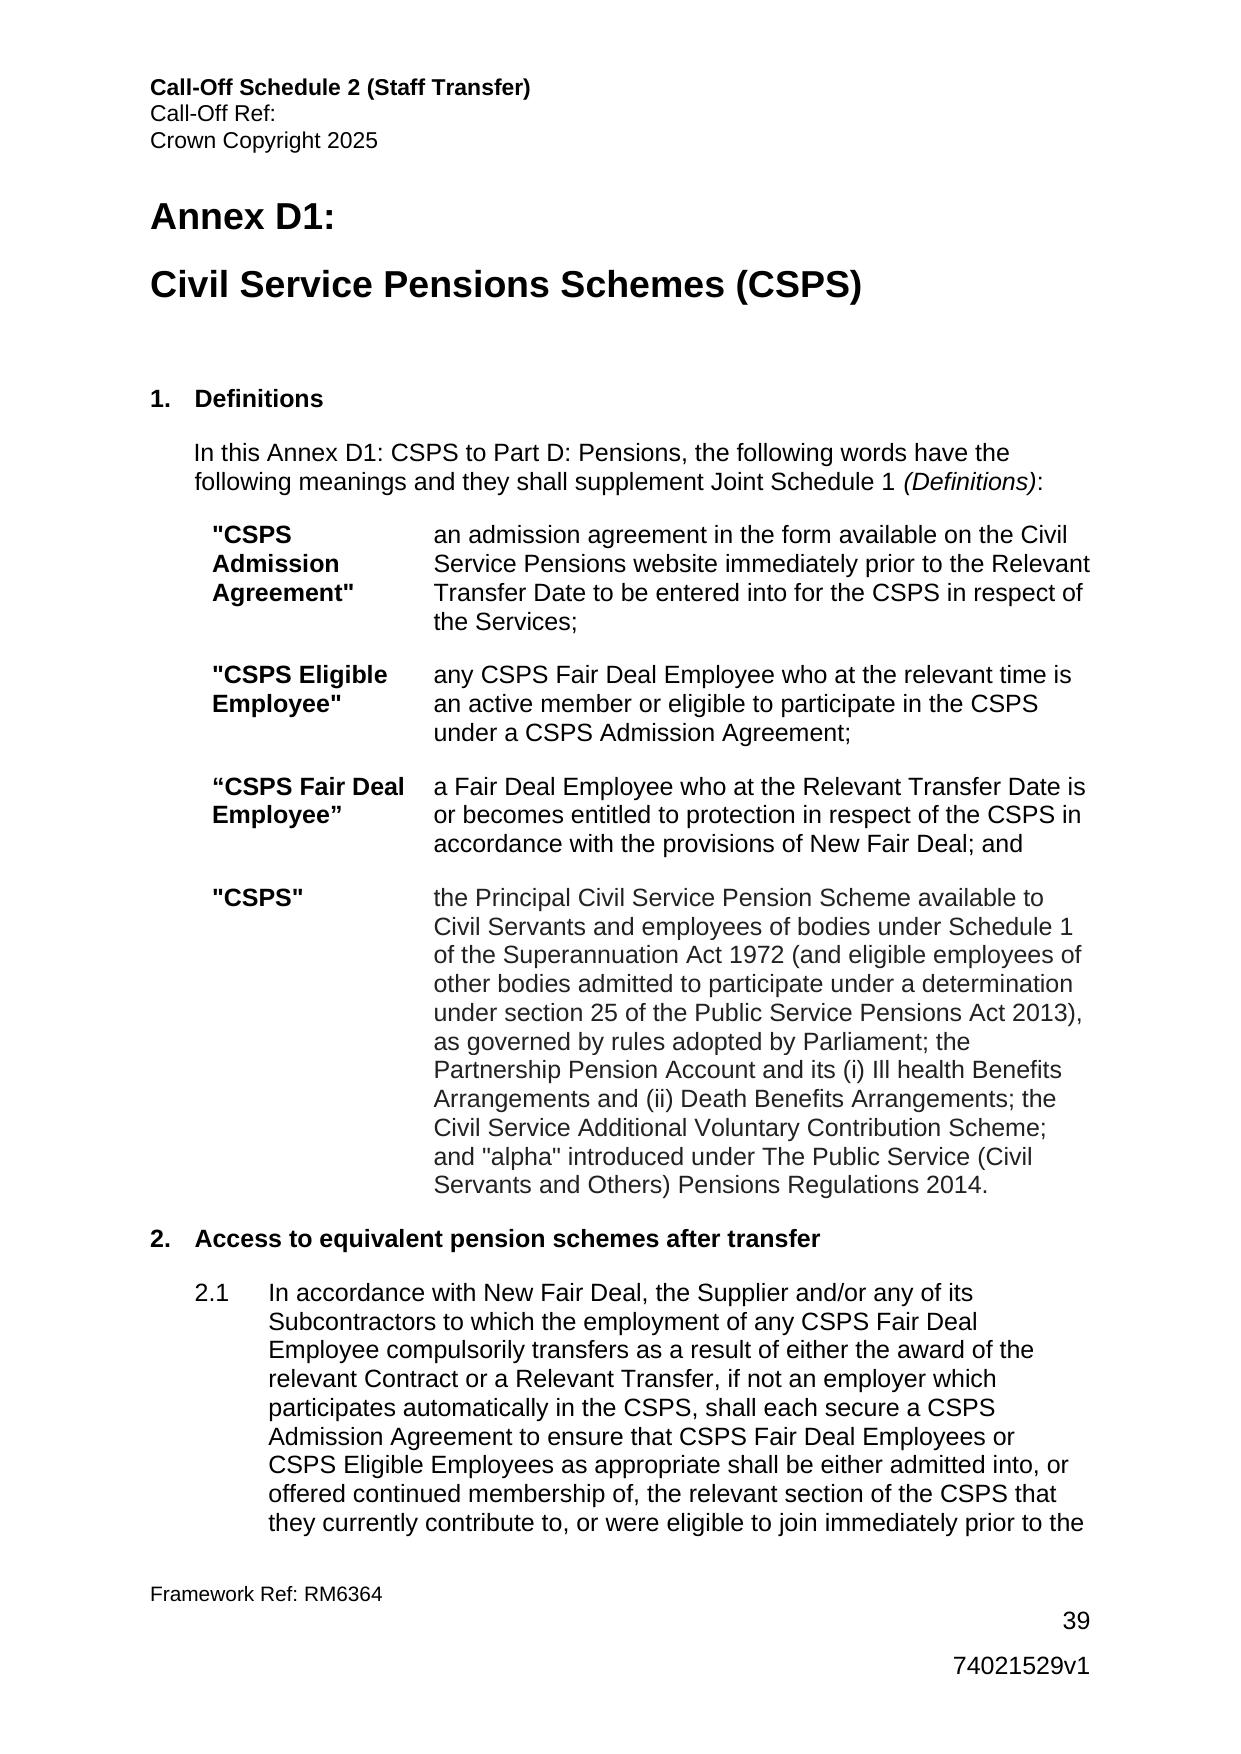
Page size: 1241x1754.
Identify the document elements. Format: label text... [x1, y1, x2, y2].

text In this Annex D1: CSPS to Part D: Pensions, the following words have the following meanings and they shall supplement Joint Schedule 1 (Definitions): [193, 438, 1090, 495]
table_header an admission agreement in the form available on the Civil Service Pensions website immediately prior to the Relevant Transfer Date to be entered into for the CSPS in respect of the Services; [422, 508, 1104, 648]
table_cell "CSPS Eligible Employee" [127, 648, 422, 759]
table_cell any CSPS Fair Deal Employee who at the relevant time is an active member or eligible to participate in the CSPS under a CSPS Admission Agreement; [422, 648, 1104, 759]
table_cell a Fair Deal Employee who at the Relevant Transfer Date is or becomes entitled to protection in respect of the CSPS in accordance with the provisions of New Fair Deal; and [422, 759, 1104, 870]
list Access to equivalent pension schemes after transfer [150, 1224, 1090, 1253]
list Definitions [150, 384, 1090, 413]
text Civil Service Pensions Schemes (CSPS) [150, 262, 1090, 305]
table_cell the Principal Civil Service Pension Scheme available to Civil Servants and employees of bodies under Schedule 1 of the Superannuation Act 1972 (and eligible employees of other bodies admitted to participate under a determination under section 25 of the Public Service Pensions Act 2013), as governed by rules adopted by Parliament; the Partnership Pension Account and its (i) Ill health Benefits Arrangements and (ii) Death Benefits Arrangements; the Civil Service Additional Voluntary Contribution Scheme; and "alpha" introduced under The Public Service (Civil Servants and Others) Pensions Regulations 2014. [422, 870, 1104, 1212]
table_cell “CSPS Fair Deal Employee” [127, 759, 422, 870]
table_header "CSPS Admission Agreement" [127, 508, 422, 648]
list In accordance with New Fair Deal, the Supplier and/or any of its Subcontractors to which the employment of any CSPS Fair Deal Employee compulsorily transfers as a result of either the award of the relevant Contract or a Relevant Transfer, if not an employer which participates automatically in the CSPS, shall each secure a CSPS Admission Agreement to ensure that CSPS Fair Deal Employees or CSPS Eligible Employees as appropriate shall be either admitted into, or offered continued membership of, the relevant section of the CSPS that they currently contribute to, or were eligible to join immediately prior to the [194, 1278, 1090, 1537]
table_cell "CSPS" [127, 870, 422, 1212]
text Annex D1: [150, 194, 1090, 237]
